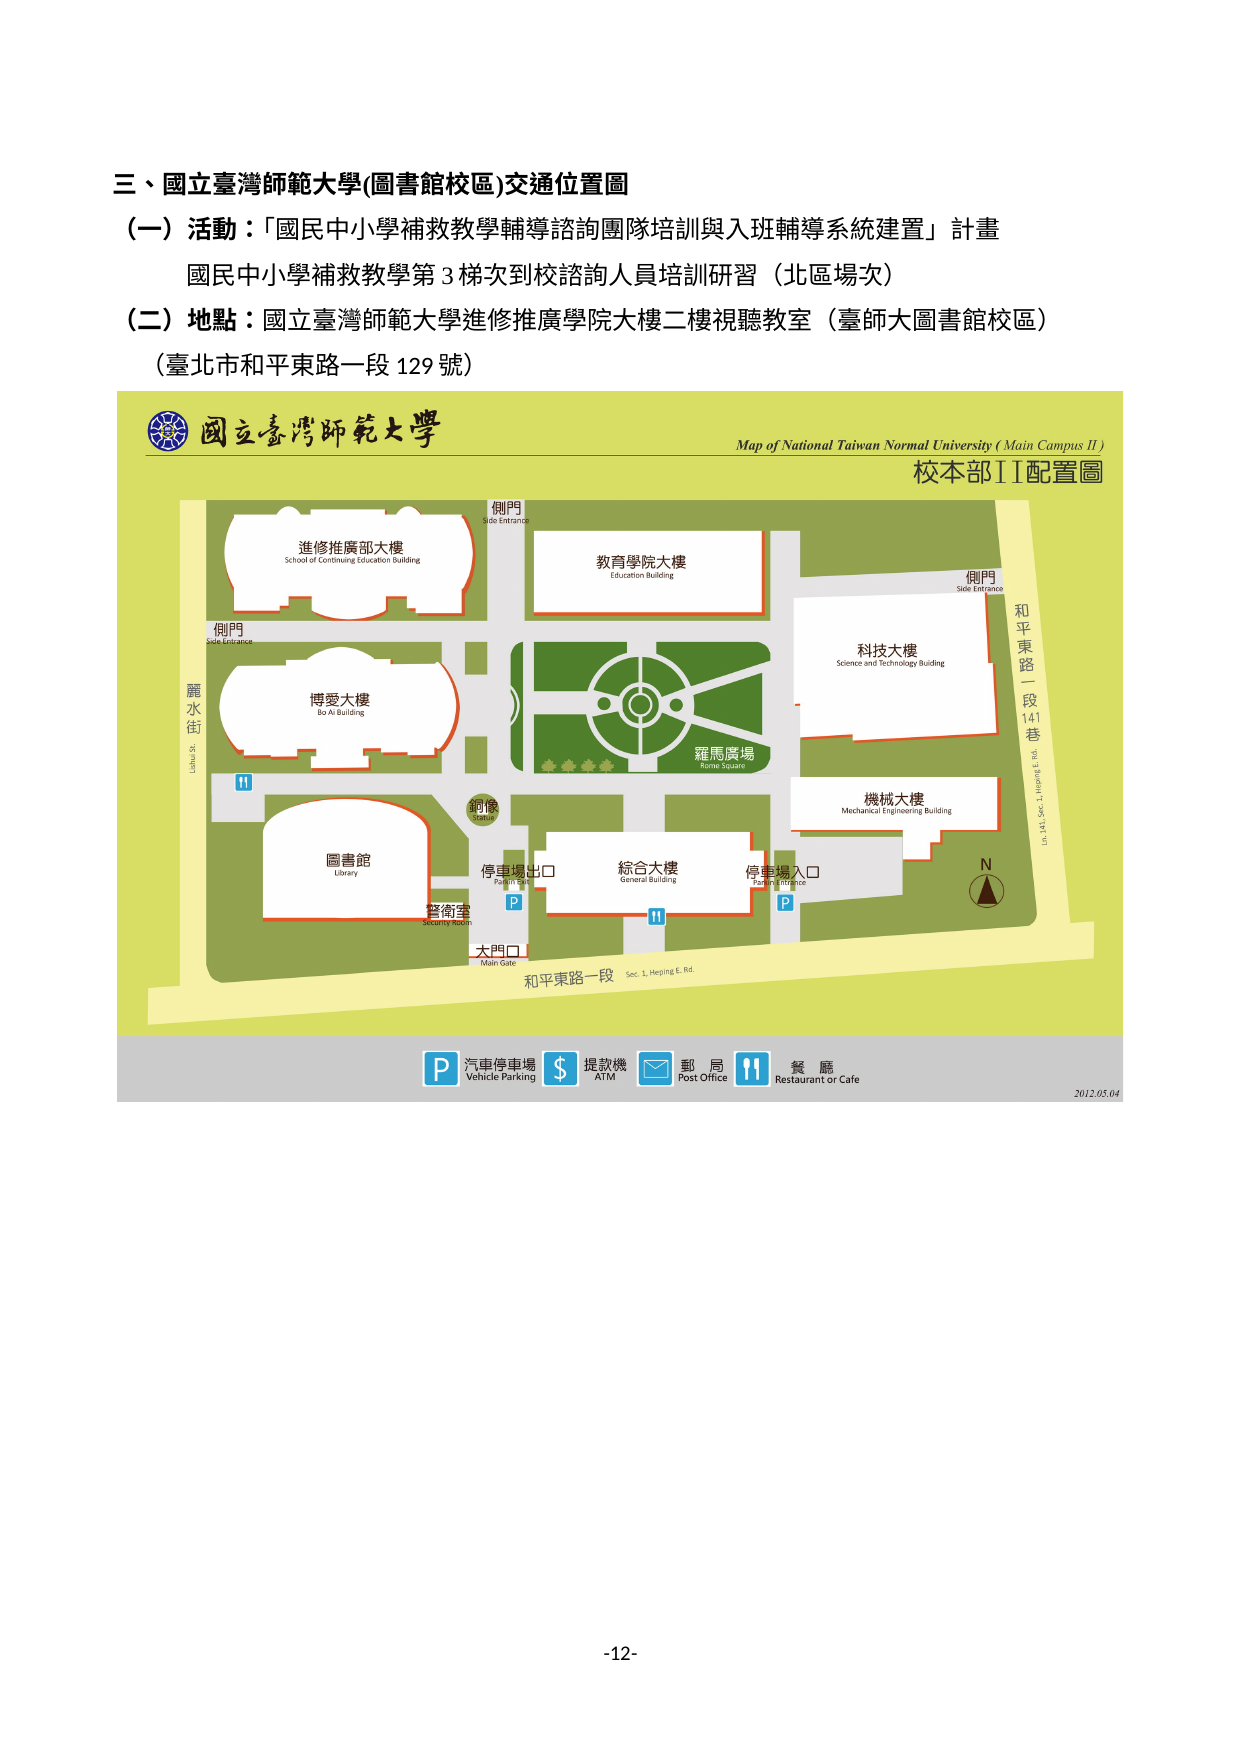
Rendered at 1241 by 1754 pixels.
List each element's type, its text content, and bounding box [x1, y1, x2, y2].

text （一）活動：「國民中小學補救教學輔導諮詢團隊培訓與入班輔導系統建置」計畫 [112, 210, 1128, 246]
text （二）地點：國立臺灣師範大學進修推廣學院大樓二樓視聽教室（臺師大圖書館校區） [112, 300, 1128, 337]
text 三、國立臺灣師範大學(圖書館校區)交通位置圖 [112, 164, 1128, 201]
picture [117, 391, 1124, 1102]
text （臺北市和平東路一段129號） [112, 346, 1128, 382]
text 國民中小學補救教學第3梯次到校諮詢人員培訓研習（北區場次） [112, 255, 1128, 291]
